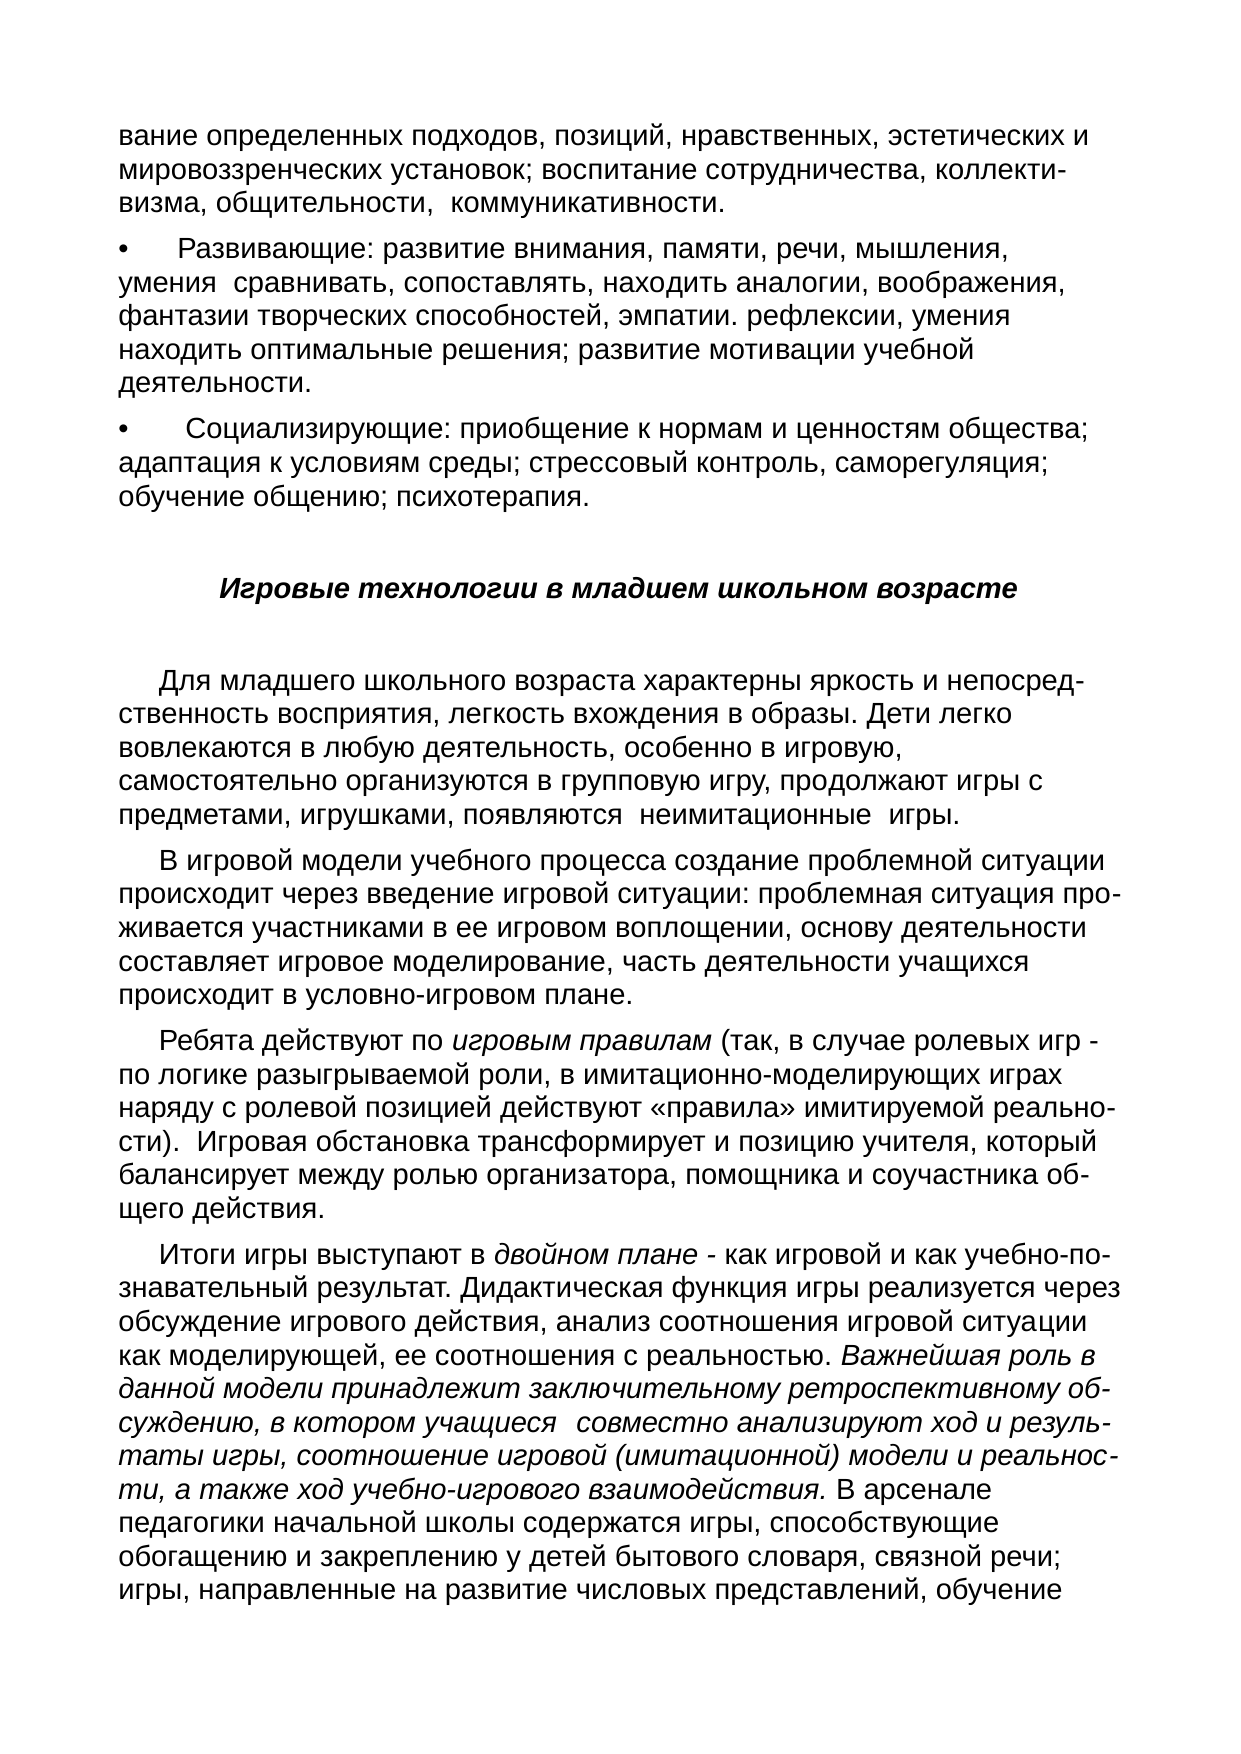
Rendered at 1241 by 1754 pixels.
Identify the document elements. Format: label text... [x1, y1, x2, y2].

text • Развивающие: развитие вни­мания, памяти, речи, мышления, умения сравнивать, сопоставлять, нахо­дить аналогии, воображения, фантазии творческих способностей, эмпатии. рефлексии, умения находить оптимальные решения; развитие моти­вации учебной деятельности. [118, 231, 1122, 399]
text • Социализирующие: приобще­ние к нормам и ценностям общества; адаптация к условиям среды; стрес­совый контроль, саморегуляция; обучение общению; психотерапия. [118, 411, 1122, 512]
text Для младшего школьного возра­ста характерны яркость и непосред­ственность восприятия, легкость вхождения в образы. Дети легко вовлекаются в любую деятельность, особенно в игровую, самостоятельно организуются в групповую игру, про­должают игры с предметами, игруш­ками, появляются неимитационные игры. [118, 663, 1122, 830]
text Ребята действуют по игровым пра­вилам (так, в случае ролевых игр -по логике разыгрываемой роли, в имитационно-моделирующих играх наряду с ролевой позицией действу­ют «правила» имитируемой реально­сти). Игровая обстановка трансфор­мирует и позицию учителя, который балансирует между ролью организа­тора, помощника и соучастника об­щего действия. [118, 1023, 1122, 1224]
text Итоги игры выступают в двойном плане - как игровой и как учебно-по­знавательный результат. Дидакти­ческая функция игры реализуется че­рез обсуждение игрового действия, анализ соотношения игровой ситуа­ции как моделирующей, ее соотноше­ния с реальностью. Важнейшая роль в данной модели принадлежит заклю­чительному ретроспективному об­суждению, в котором учащиеся совместно анализируют ход и резуль­таты игры, соотношение игровой (имитационной) модели и реальнос­ти, а также ход учебно-игрового вза­имодействия. В арсенале педагогики начальной школы содержатся игры, способствующие обогащению и зак­реплению у детей бытового словаря, связной речи; игры, направленные на развитие числовых представлений, обучение [118, 1237, 1122, 1606]
text Игровые технологии в младшем школьном возрасте [118, 571, 1122, 604]
text В игровой модели учебного про­цесса создание проблемной ситуации происходит через введение игровой ситуации: проблемная ситуация про­живается участниками в ее игровом воплощении, основу деятельности составляет игровое моделирование, часть деятельности учащихся проис­ходит в условно-игровом плане. [118, 843, 1122, 1011]
text вание определенных подходов, позиций, нравственных, эстетических и мировоззренческих установок; вос­питание сотрудничества, коллекти­визма, общительности, коммуникативности. [118, 118, 1122, 219]
